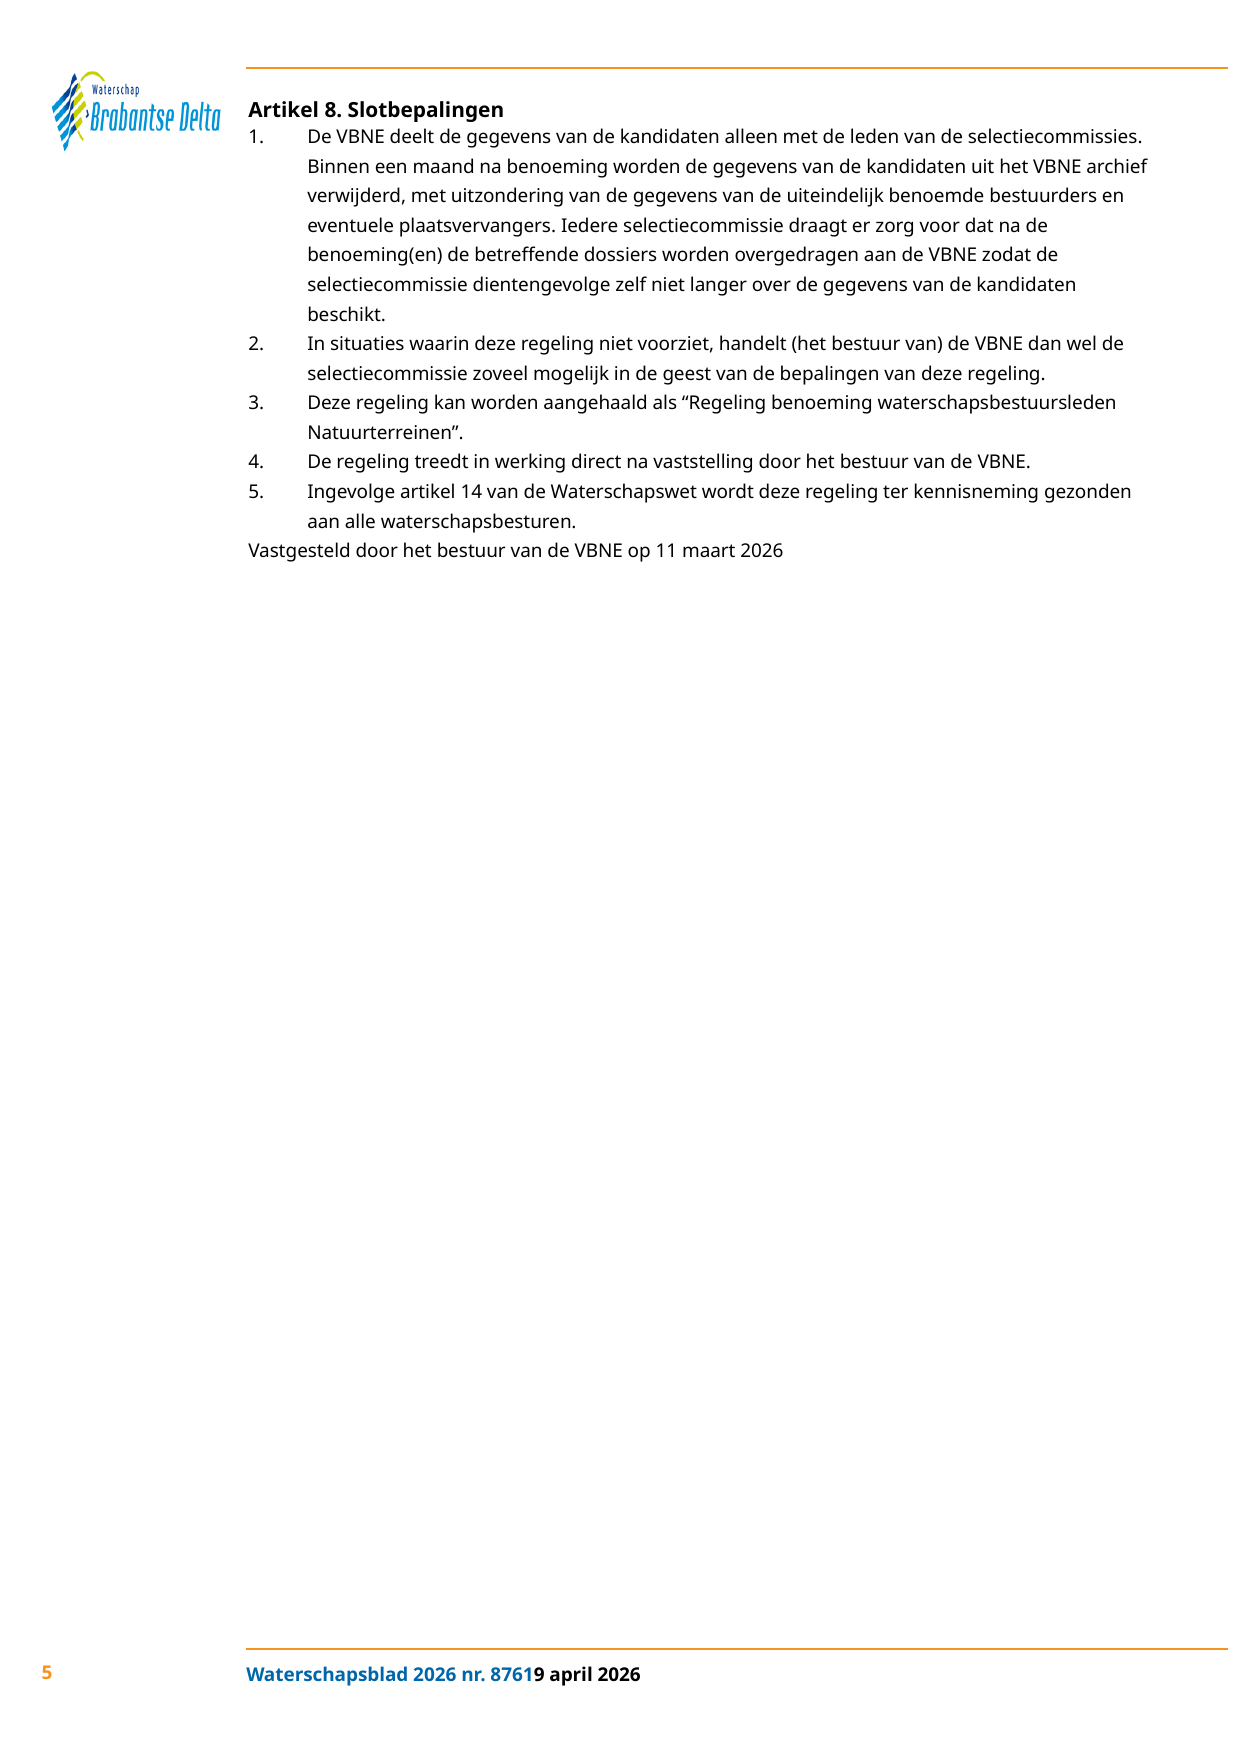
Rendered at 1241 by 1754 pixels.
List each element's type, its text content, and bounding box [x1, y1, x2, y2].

list Deze regeling kan worden aangehaald als “Regeling benoeming waterschapsbestuursleden Natuurterreinen”. [248, 389, 1152, 445]
text Vastgesteld door het bestuur van de VBNE op 11 maart 2026 [248, 537, 1152, 563]
list Ingevolge artikel 14 van de Waterschapswet wordt deze regeling ter kennisneming gezonden aan alle waterschapsbesturen. [248, 478, 1152, 533]
list De VBNE deelt de gegevens van de kandidaten alleen met de leden van de selectiecommissies. Binnen een maand na benoeming worden de gegevens van de kandidaten uit het VBNE archief verwijderd, met uitzondering van de gegevens van de uiteindelijk benoemde bestuurders en eventuele plaatsvervangers. Iedere selectiecommissie draagt er zorg voor dat na de benoeming(en) de betreffende dossiers worden overgedragen aan de VBNE zodat de selectiecommissie dientengevolge zelf niet langer over de gegevens van de kandidaten beschikt. [248, 123, 1152, 326]
list In situaties waarin deze regeling niet voorziet, handelt (het bestuur van) de VBNE dan wel de selectiecommissie zoveel mogelijk in de geest van de bepalingen van deze regeling. [248, 330, 1152, 386]
list De regeling treedt in werking direct na vaststelling door het bestuur van de VBNE. [248, 449, 1152, 474]
text Artikel 8. Slotbepalingen [248, 95, 1152, 123]
picture [41, 47, 231, 172]
